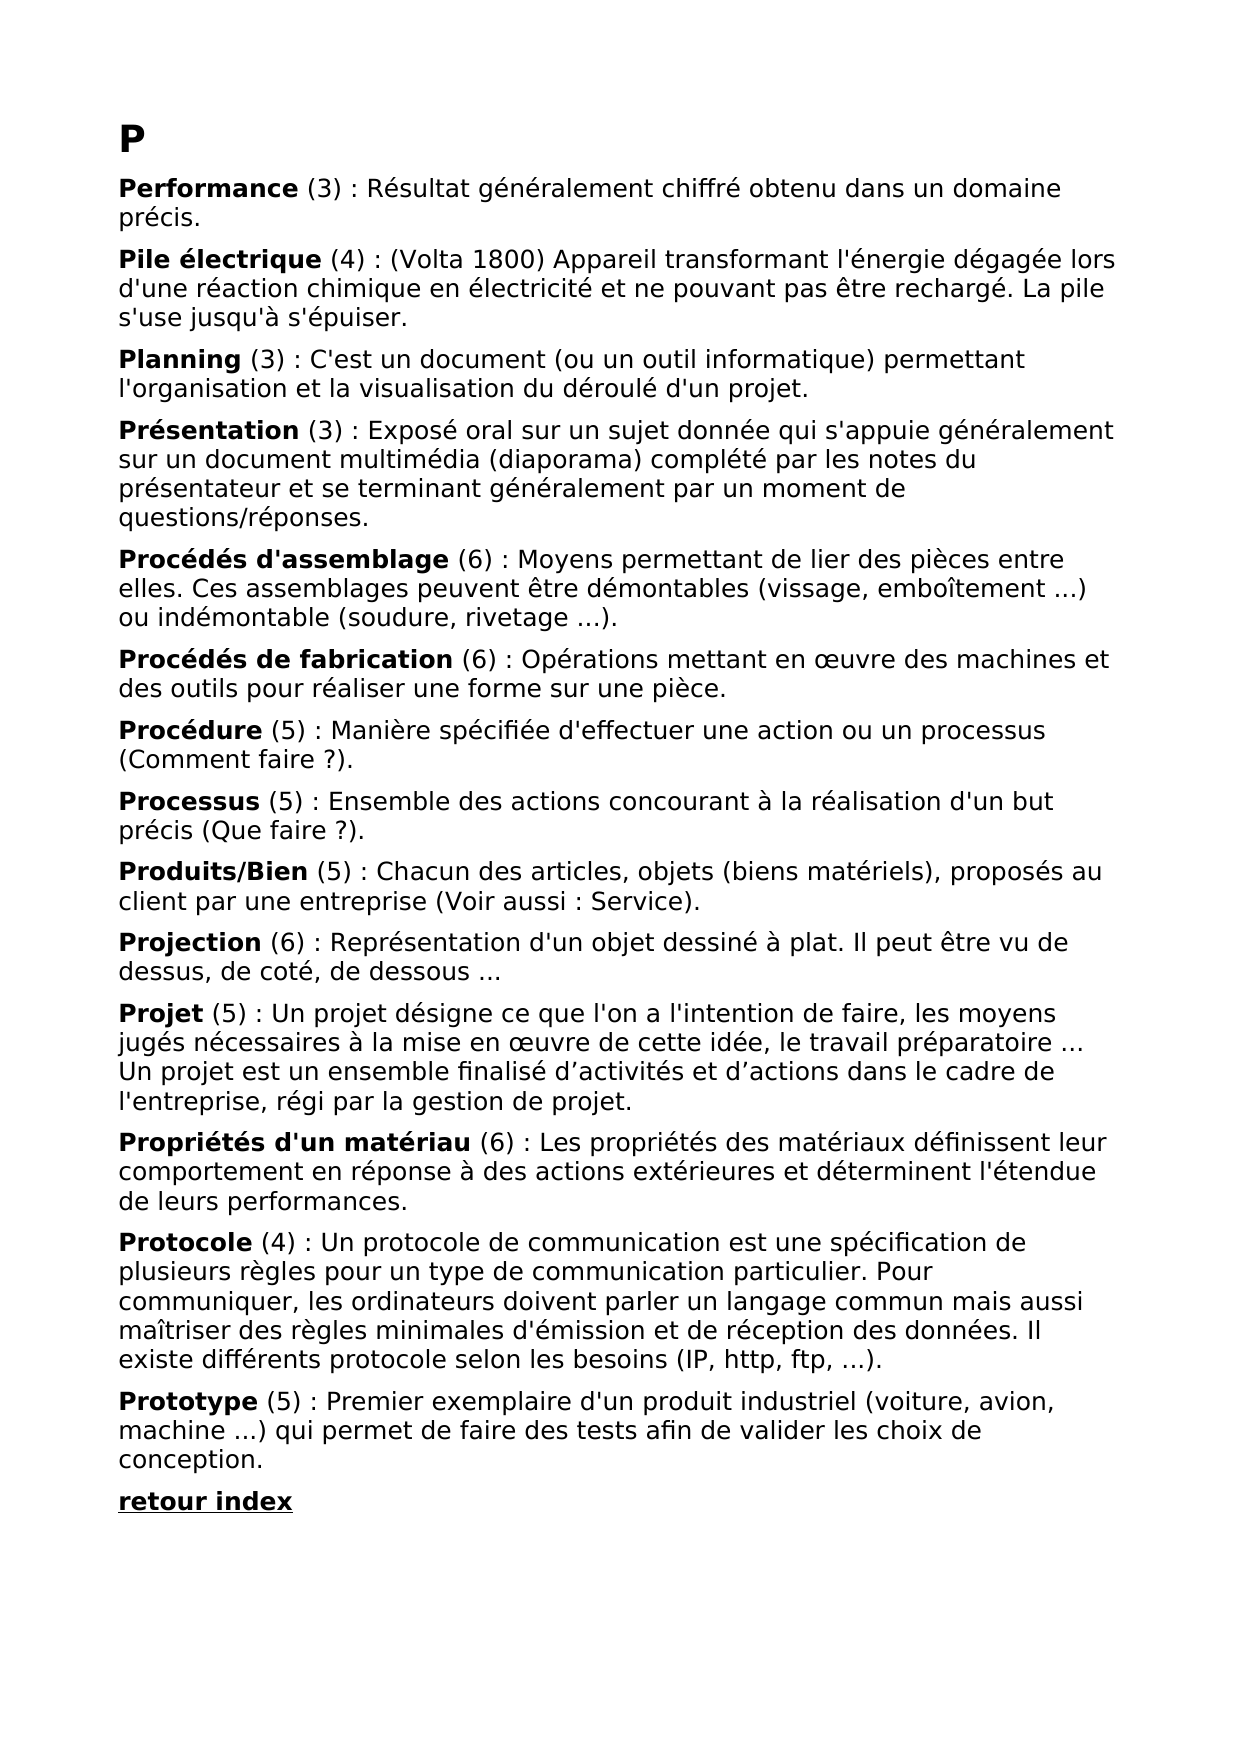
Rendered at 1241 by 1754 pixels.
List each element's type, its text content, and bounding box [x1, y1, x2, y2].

text Présentation (3) : Exposé oral sur un sujet donnée qui s'appuie généralement sur un document multimédia (diaporama) complété par les notes du présentateur et se terminant généralement par un moment de questions/réponses. [118, 416, 1122, 533]
text Propriétés d'un matériau (6) : Les propriétés des matériaux définissent leur comportement en réponse à des actions extérieures et déterminent l'étendue de leurs performances. [118, 1128, 1122, 1216]
text Procédure (5) : Manière spécifiée d'effectuer une action ou un processus (Comment faire ?). [118, 716, 1122, 774]
text Planning (3) : C'est un document (ou un outil informatique) permettant l'organisation et la visualisation du déroulé d'un projet. [118, 345, 1122, 403]
text Produits/Bien (5) : Chacun des articles, objets (biens matériels), proposés au client par une entreprise (Voir aussi : Service). [118, 858, 1122, 916]
text Projection (6) : Représentation d'un objet dessiné à plat. Il peut être vu de dessus, de coté, de dessous ... [118, 928, 1122, 987]
text Processus (5) : Ensemble des actions concourant à la réalisation d'un but précis (Que faire ?). [118, 787, 1122, 845]
text Procédés de fabrication (6) : Opérations mettant en œuvre des machines et des outils pour réaliser une forme sur une pièce. [118, 645, 1122, 703]
subtitle P [118, 118, 1122, 162]
text retour index [118, 1487, 1122, 1516]
text Prototype (5) : Premier exemplaire d'un produit industriel (voiture, avion, machine ...) qui permet de faire des tests afin de valider les choix de conception. [118, 1387, 1122, 1474]
text Protocole (4) : Un protocole de communication est une spécification de plusieurs règles pour un type de communication particulier. Pour communiquer, les ordinateurs doivent parler un langage commun mais aussi maîtriser des règles minimales d'émission et de réception des données. Il existe différents protocole selon les besoins (IP, http, ftp, ...). [118, 1228, 1122, 1374]
text Performance (3) : Résultat généralement chiffré obtenu dans un domaine précis. [118, 174, 1122, 233]
text Projet (5) : Un projet désigne ce que l'on a l'intention de faire, les moyens jugés nécessaires à la mise en œuvre de cette idée, le travail préparatoire ... Un projet est un ensemble finalisé d’activités et d’actions dans le cadre de l'entreprise, régi par la gestion de projet. [118, 999, 1122, 1116]
text Pile électrique (4) : (Volta 1800) Appareil transformant l'énergie dégagée lors d'une réaction chimique en électricité et ne pouvant pas être rechargé. La pile s'use jusqu'à s'épuiser. [118, 245, 1122, 333]
text Procédés d'assemblage (6) : Moyens permettant de lier des pièces entre elles. Ces assemblages peuvent être démontables (vissage, emboîtement ...) ou indémontable (soudure, rivetage ...). [118, 545, 1122, 633]
